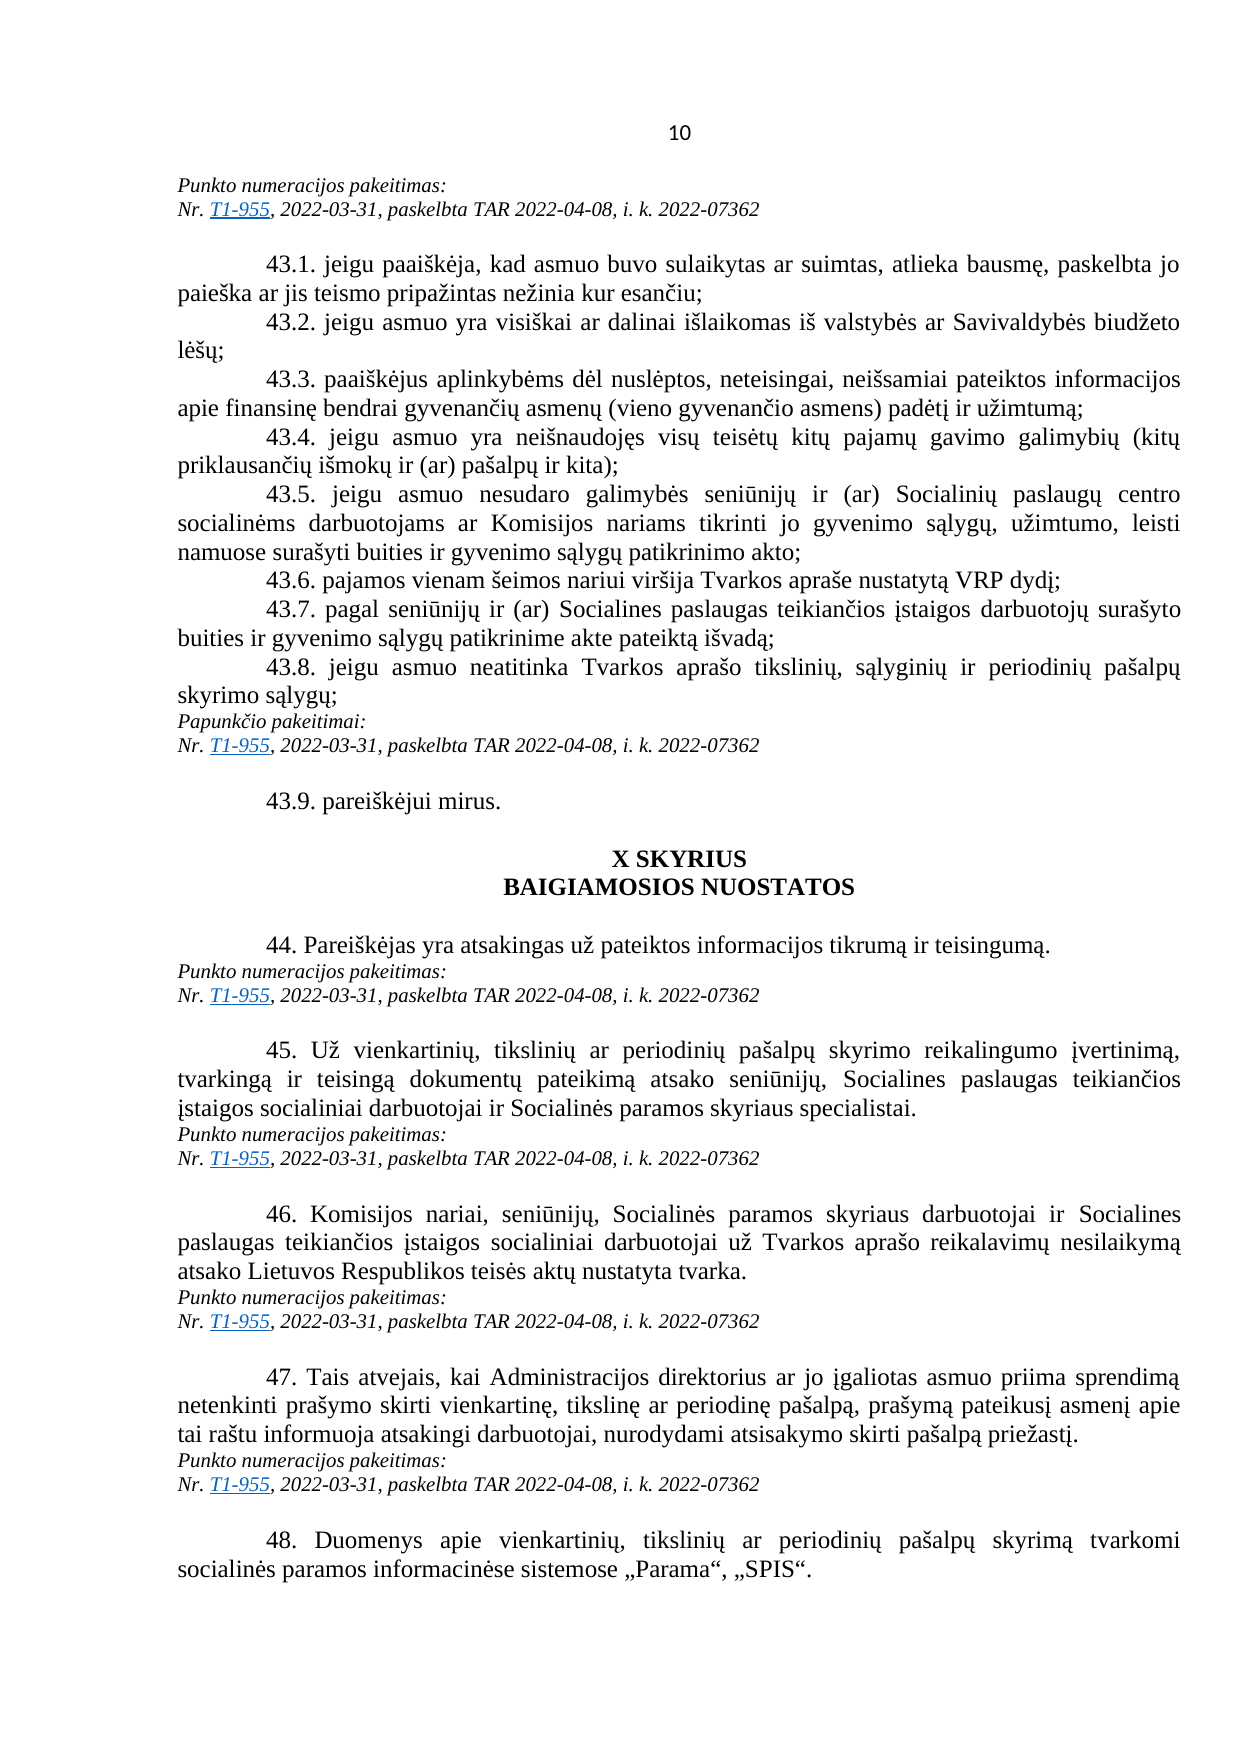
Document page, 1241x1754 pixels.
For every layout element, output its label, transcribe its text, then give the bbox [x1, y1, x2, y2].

text 44. Pareiškėjas yra atsakingas už pateiktos informacijos tikrumą ir teisingumą. [177, 930, 1181, 959]
text BAIGIAMOSIOS NUOSTATOS [177, 872, 1181, 901]
text 43.8. jeigu asmuo neatitinka Tvarkos aprašo tikslinių, sąlyginių ir periodinių pašalpų skyrimo sąlygų; [177, 652, 1181, 709]
text 43.2. jeigu asmuo yra visiškai ar dalinai išlaikomas iš valstybės ar Savivaldybės biudžeto lėšų; [177, 307, 1181, 364]
text Punkto numeracijos pakeitimas: [177, 959, 1181, 983]
text Punkto numeracijos pakeitimas: [177, 1122, 1181, 1146]
text Nr. T1-955, 2022-03-31, paskelbta TAR 2022-04-08, i. k. 2022-07362 [177, 1472, 1181, 1496]
text X SKYRIUS [177, 844, 1181, 872]
text 43.6. pajamos vienam šeimos nariui viršija Tvarkos apraše nustatytą VRP dydį; [177, 566, 1181, 594]
text 43.5. jeigu asmuo nesudaro galimybės seniūnijų ir (ar) Socialinių paslaugų centro socialinėms darbuotojams ar Komisijos nariams tikrinti jo gyvenimo sąlygų, užimtumo, leisti namuose surašyti buities ir gyvenimo sąlygų patikrinimo akto; [177, 479, 1181, 566]
text 46. Komisijos nariai, seniūnijų, Socialinės paramos skyriaus darbuotojai ir Socialines paslaugas teikiančios įstaigos socialiniai darbuotojai už Tvarkos aprašo reikalavimų nesilaikymą atsako Lietuvos Respublikos teisės aktų nustatyta tvarka. [177, 1199, 1181, 1285]
text Punkto numeracijos pakeitimas: [177, 172, 1181, 197]
text Punkto numeracijos pakeitimas: [177, 1448, 1181, 1472]
text Nr. T1-955, 2022-03-31, paskelbta TAR 2022-04-08, i. k. 2022-07362 [177, 197, 1181, 221]
text 47. Tais atvejais, kai Administracijos direktorius ar jo įgaliotas asmuo priima sprendimą netenkinti prašymo skirti vienkartinę, tikslinę ar periodinę pašalpą, prašymą pateikusį asmenį apie tai raštu informuoja atsakingi darbuotojai, nurodydami atsisakymo skirti pašalpą priežastį. [177, 1362, 1181, 1448]
text 43.1. jeigu paaiškėja, kad asmuo buvo sulaikytas ar suimtas, atlieka bausmę, paskelbta jo paieška ar jis teismo pripažintas nežinia kur esančiu; [177, 249, 1181, 307]
text Papunkčio pakeitimai: [177, 709, 1181, 733]
text Punkto numeracijos pakeitimas: [177, 1285, 1181, 1309]
text Nr. T1-955, 2022-03-31, paskelbta TAR 2022-04-08, i. k. 2022-07362 [177, 983, 1181, 1007]
text 43.7. pagal seniūnijų ir (ar) Socialines paslaugas teikiančios įstaigos darbuotojų surašyto buities ir gyvenimo sąlygų patikrinime akte pateiktą išvadą; [177, 594, 1181, 652]
text 45. Už vienkartinių, tikslinių ar periodinių pašalpų skyrimo reikalingumo įvertinimą, tvarkingą ir teisingą dokumentų pateikimą atsako seniūnijų, Socialines paslaugas teikiančios įstaigos socialiniai darbuotojai ir Socialinės paramos skyriaus specialistai. [177, 1036, 1181, 1122]
text 43.9. pareiškėjui mirus. [177, 786, 1181, 815]
text Nr. T1-955, 2022-03-31, paskelbta TAR 2022-04-08, i. k. 2022-07362 [177, 733, 1181, 757]
text 43.4. jeigu asmuo yra neišnaudojęs visų teisėtų kitų pajamų gavimo galimybių (kitų priklausančių išmokų ir (ar) pašalpų ir kita); [177, 422, 1181, 479]
text 48. Duomenys apie vienkartinių, tikslinių ar periodinių pašalpų skyrimą tvarkomi socialinės paramos informacinėse sistemose „Parama“, „SPIS“. [177, 1525, 1181, 1582]
text Nr. T1-955, 2022-03-31, paskelbta TAR 2022-04-08, i. k. 2022-07362 [177, 1309, 1181, 1333]
text 43.3. paaiškėjus aplinkybėms dėl nuslėptos, neteisingai, neišsamiai pateiktos informacijos apie finansinę bendrai gyvenančių asmenų (vieno gyvenančio asmens) padėtį ir užimtumą; [177, 364, 1181, 422]
text Nr. T1-955, 2022-03-31, paskelbta TAR 2022-04-08, i. k. 2022-07362 [177, 1146, 1181, 1170]
